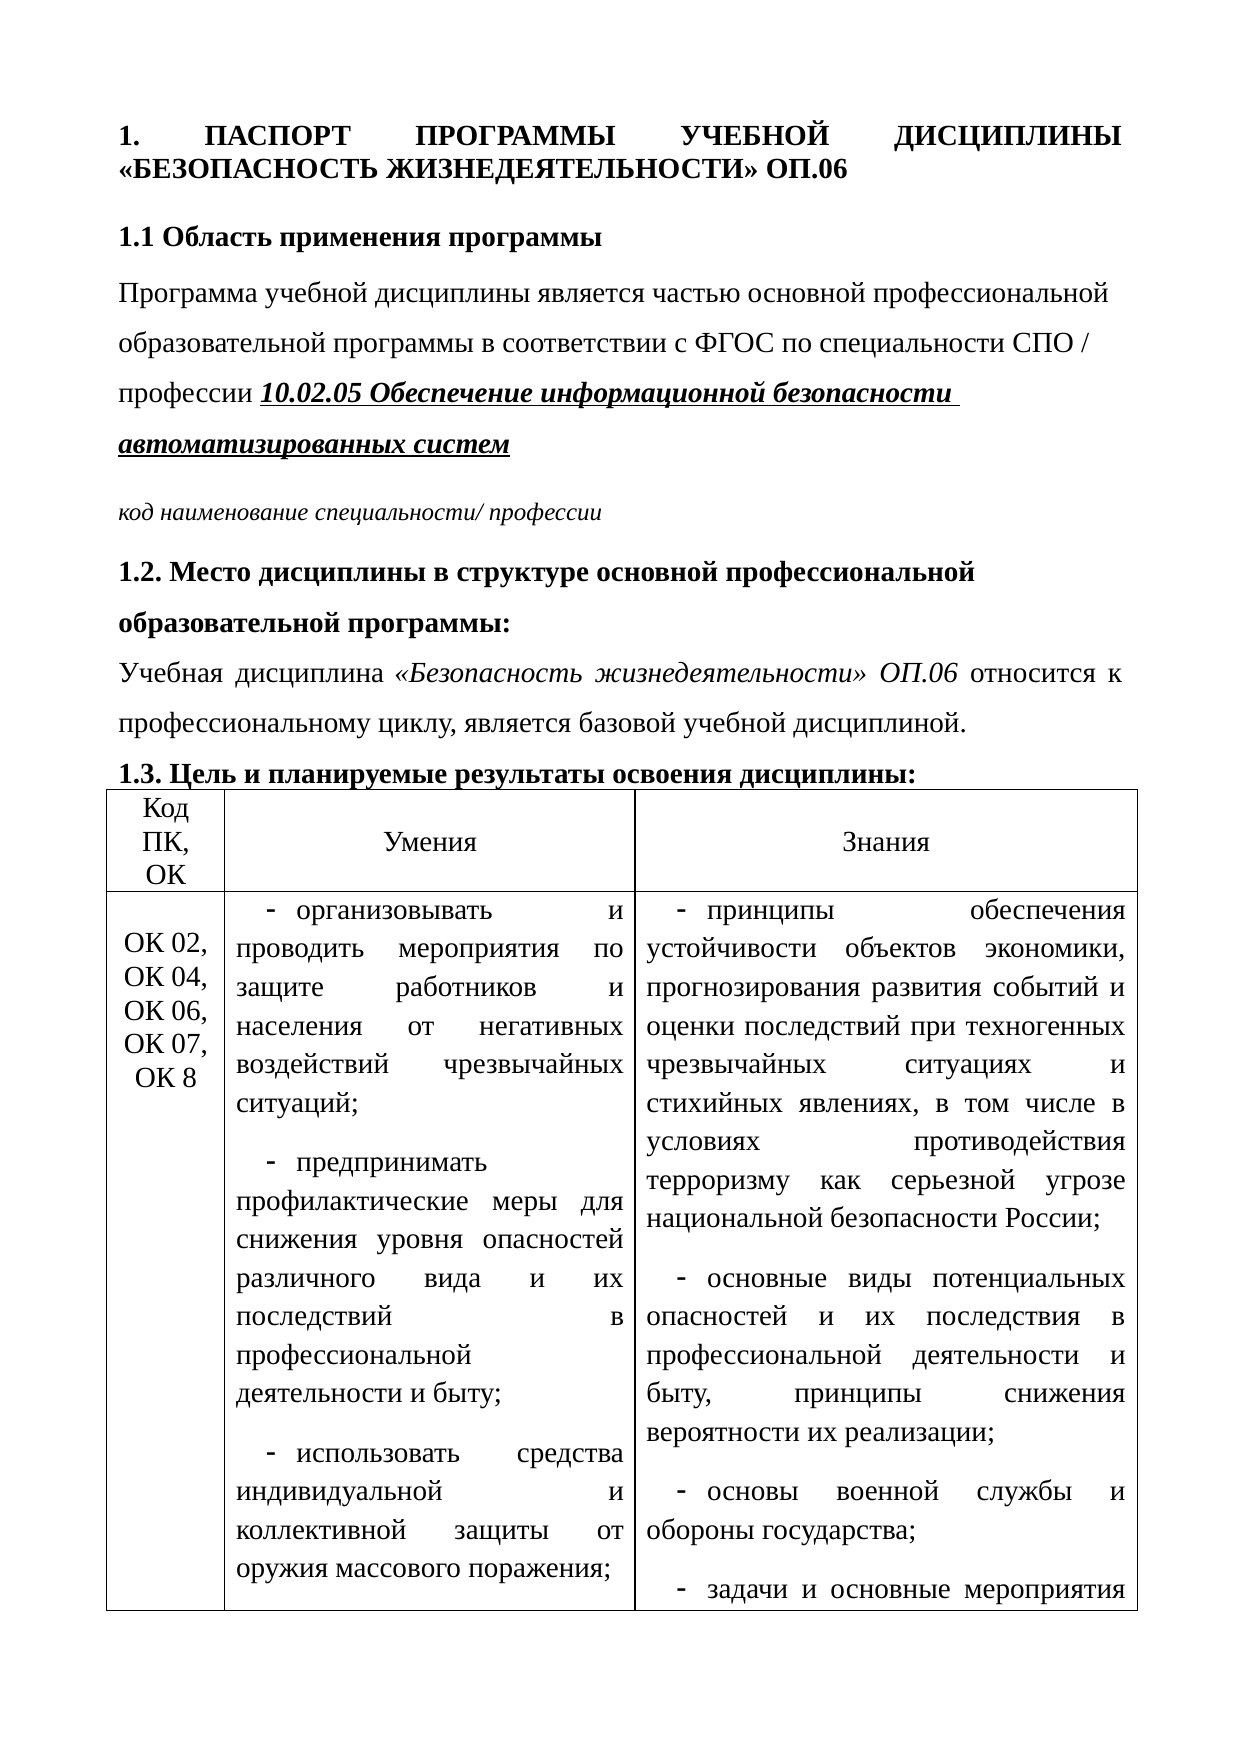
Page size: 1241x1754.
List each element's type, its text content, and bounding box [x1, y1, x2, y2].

table_cell организовывать и проводить мероприятия по защите работников и населения от негативных воздействий чрезвычайных ситуаций; предпринимать профилактические меры для снижения уровня опасностей различного вида и их последствий в профессиональной деятельности и быту; использовать средства индивидуальной и коллективной защиты от оружия массового поражения; применять первичные средства пожаротушения; ориентироваться в перечне военно-учетных специальностей и самостоятельно определять среди них – родственные полученной специальности; применять профессиональные знания в ходе исполнения обязанностей военной службы на воинских должностях в соответствии с полученной специальностью; владеть способами бесконфликтного общения и саморегуляции в повседневной деятельности и экстремальных условиях военной службы; оказывать первую помощь пострадавшим. [225, 892, 634, 1610]
table_header Знания [636, 790, 1137, 891]
table_header Код ПК, ОК [107, 790, 224, 891]
table_cell ОК 02, ОК 04, ОК 06, ОК 07, ОК 8 [107, 892, 224, 1610]
text 1.1 Область применения программы [118, 219, 1122, 252]
text 1.3. Цель и планируемые результаты освоения дисциплины: [118, 756, 1122, 789]
table_cell принципы обеспечения устойчивости объектов экономики, прогнозирования развития событий и оценки последствий при техногенных чрезвычайных ситуациях и стихийных явлениях, в том числе в условиях противодействия терроризму как серьезной угрозе национальной безопасности России; основные виды потенциальных опасностей и их последствия в профессиональной деятельности и быту, принципы снижения вероятности их реализации; основы военной службы и обороны государства; задачи и основные мероприятия [636, 892, 1137, 1610]
text 1. ПАСПОРТ ПРОГРАММЫ УЧЕБНОЙ ДИСЦИПЛИНЫ «БЕЗОПАСНОСТЬ ЖИЗНЕДЕЯТЕЛЬНОСТИ» ОП.06 [118, 118, 1122, 185]
table_header Умения [225, 790, 634, 891]
text 1.2. Место дисциплины в структуре основной профессиональной образовательной программы: [118, 554, 1122, 638]
text Программа учебной дисциплины является частью основной профессиональной образовательной программы в соответствии с ФГОС по специальности СПО / профессии 10.02.05 Обеспечение информационной безопасности автоматизированных систем [118, 275, 1122, 459]
text код наименование специальности/ профессии [118, 497, 1122, 526]
text Учебная дисциплина «Безопасность жизнедеятельности» ОП.06 относится к профессиональному циклу, является базовой учебной дисциплиной. [118, 655, 1122, 739]
